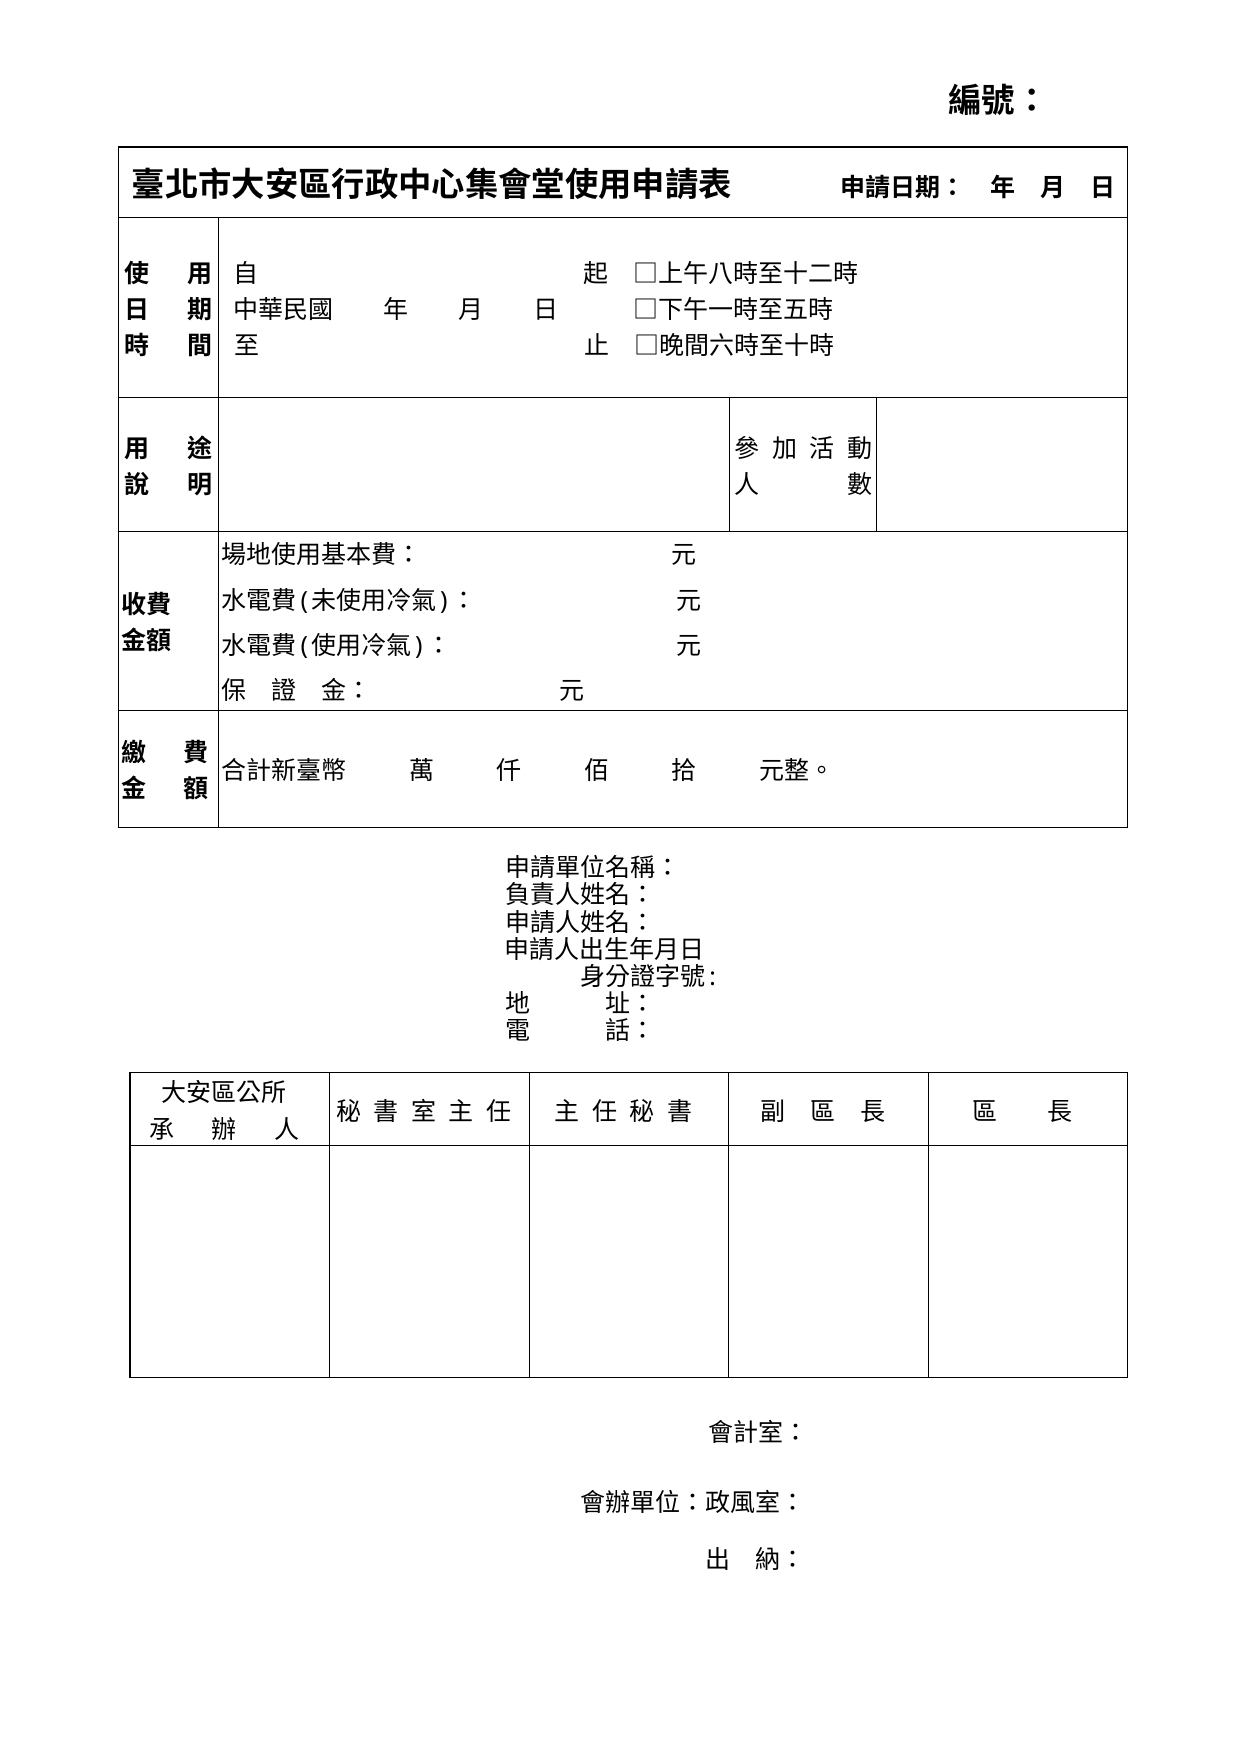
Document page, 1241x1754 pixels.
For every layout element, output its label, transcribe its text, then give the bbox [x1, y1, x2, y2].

text 申請人出生年月日 [130, 936, 1110, 963]
text 會計室： [118, 1412, 1110, 1448]
text 身分證字號: [130, 963, 1110, 991]
table_cell [530, 1146, 728, 1377]
table_header 臺北市大安區行政中心集會堂使用申請表 申請日期： 年 月 日 [119, 148, 1127, 217]
table_cell 使 用 日 期 時 間 [119, 218, 218, 397]
table_cell 參 加 活 動 人 數 [730, 398, 876, 531]
table_cell 繳 費 金 額 [119, 711, 218, 827]
table_header 秘 書 室 主 任 [330, 1073, 529, 1145]
text 會辦單位：政風室： [130, 1482, 1110, 1518]
table_header 副 區 長 [729, 1073, 928, 1145]
text 負責人姓名： [130, 882, 1110, 909]
text 申請單位名稱： [130, 855, 1110, 882]
table_cell 用 途 說 明 [119, 398, 218, 531]
table_cell [219, 398, 729, 531]
table_cell [929, 1146, 1127, 1377]
table_cell 場地使用基本費： 元 水電費(未使用冷氣)： 元 水電費(使用冷氣)： 元 保 證 金： 元 [219, 532, 1127, 710]
table_cell 自 起 □上午八時至十二時 中華民國 年 月 日 □下午一時至五時 至 止 □晚間六時至十時 [219, 218, 1127, 397]
text 地 址： [130, 991, 1110, 1018]
text 出 納： [118, 1547, 1122, 1574]
text 編號： [118, 74, 1122, 122]
table_cell [131, 1146, 329, 1377]
table_cell 收費 金額 [119, 532, 218, 710]
table_header 主 任 秘 書 [530, 1073, 728, 1145]
table_cell 合計新臺幣 萬 仟 佰 拾 元整。 [219, 711, 1127, 827]
text [994, 1657, 1152, 1703]
text 電 話： [118, 1018, 1122, 1045]
table_cell [330, 1146, 529, 1377]
table_cell [729, 1146, 928, 1377]
table_cell [877, 398, 1127, 531]
table_header 大安區公所 承 辦 人 [131, 1073, 329, 1145]
table_header 區 長 [929, 1073, 1127, 1145]
text 申請人姓名： [130, 909, 1110, 936]
